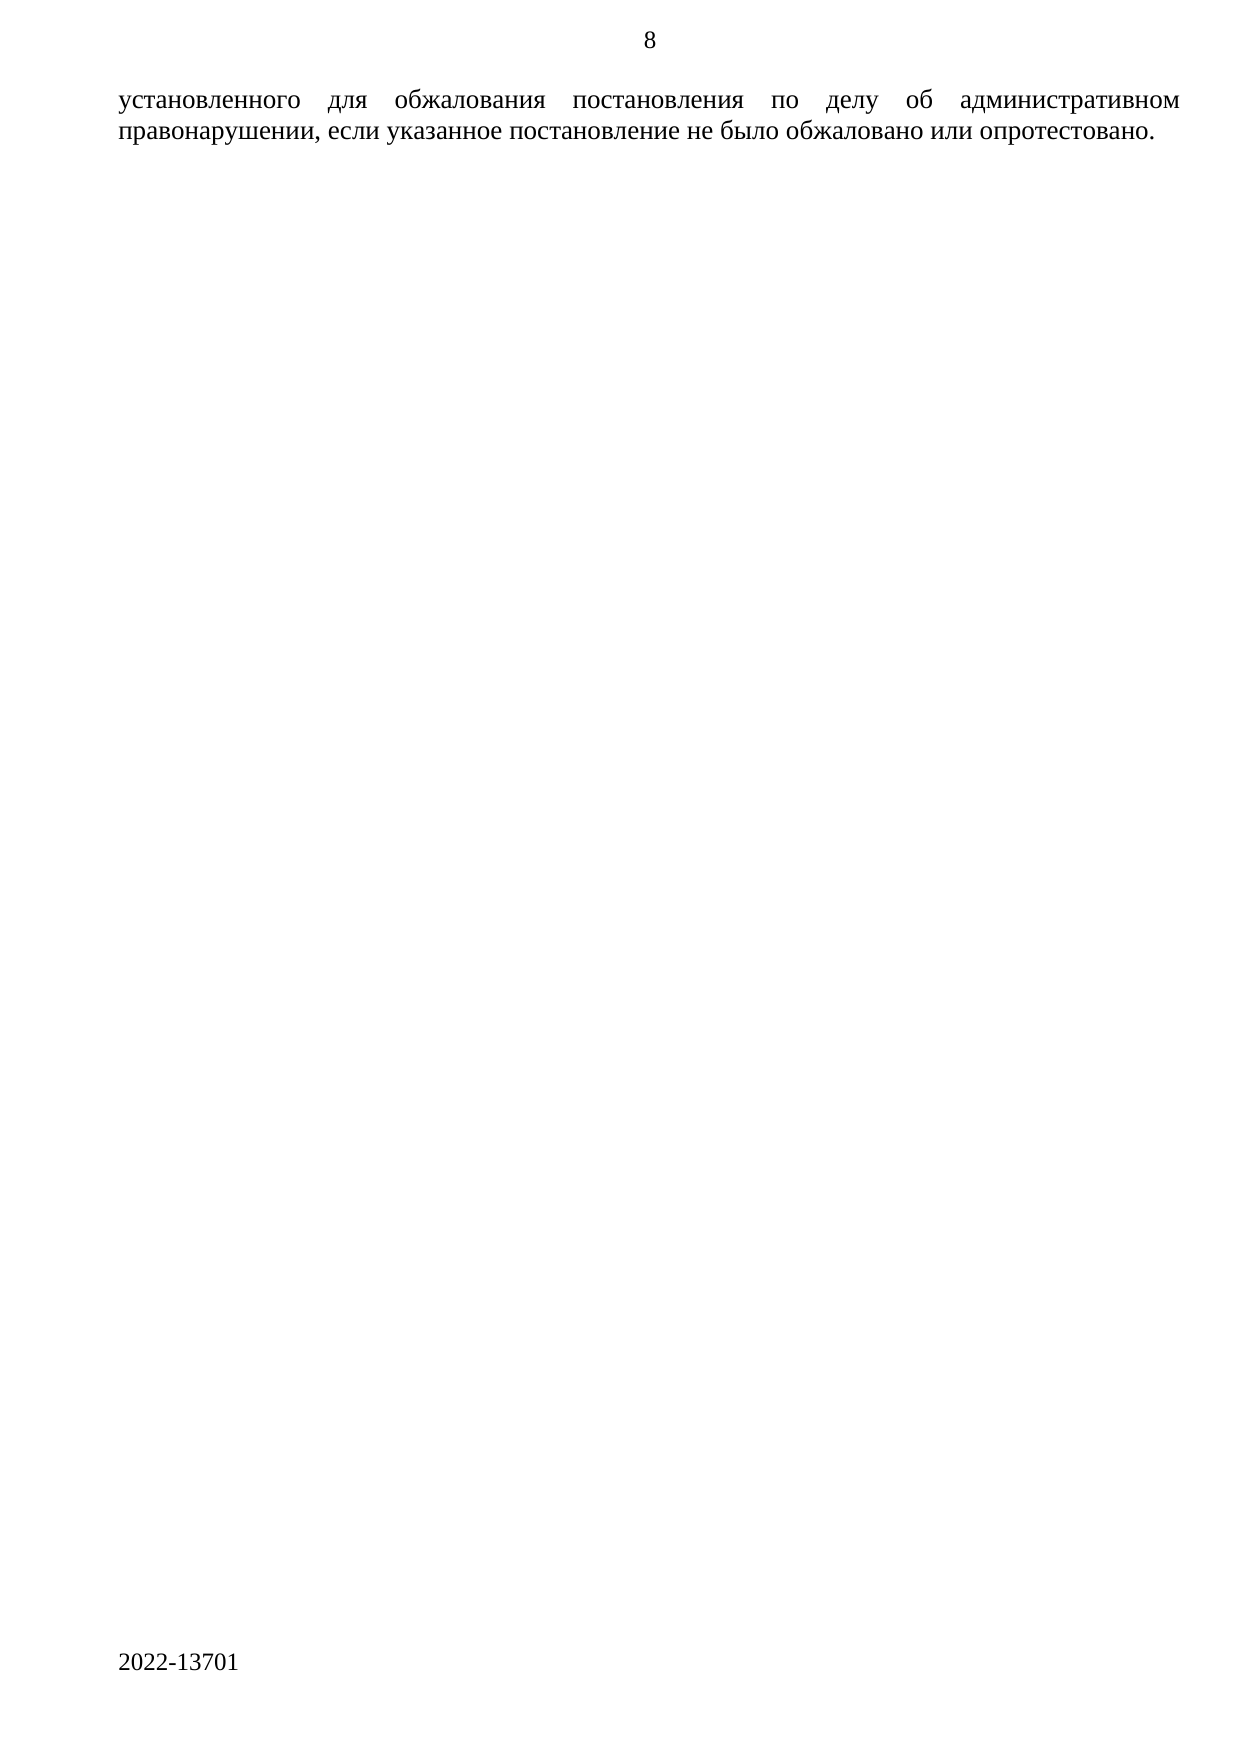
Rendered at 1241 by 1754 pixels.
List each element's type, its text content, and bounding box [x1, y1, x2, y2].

text установленного для обжалования постановления по делу об административном правонарушении, если указанное постановление не было обжаловано или опротестовано. [118, 83, 1181, 146]
